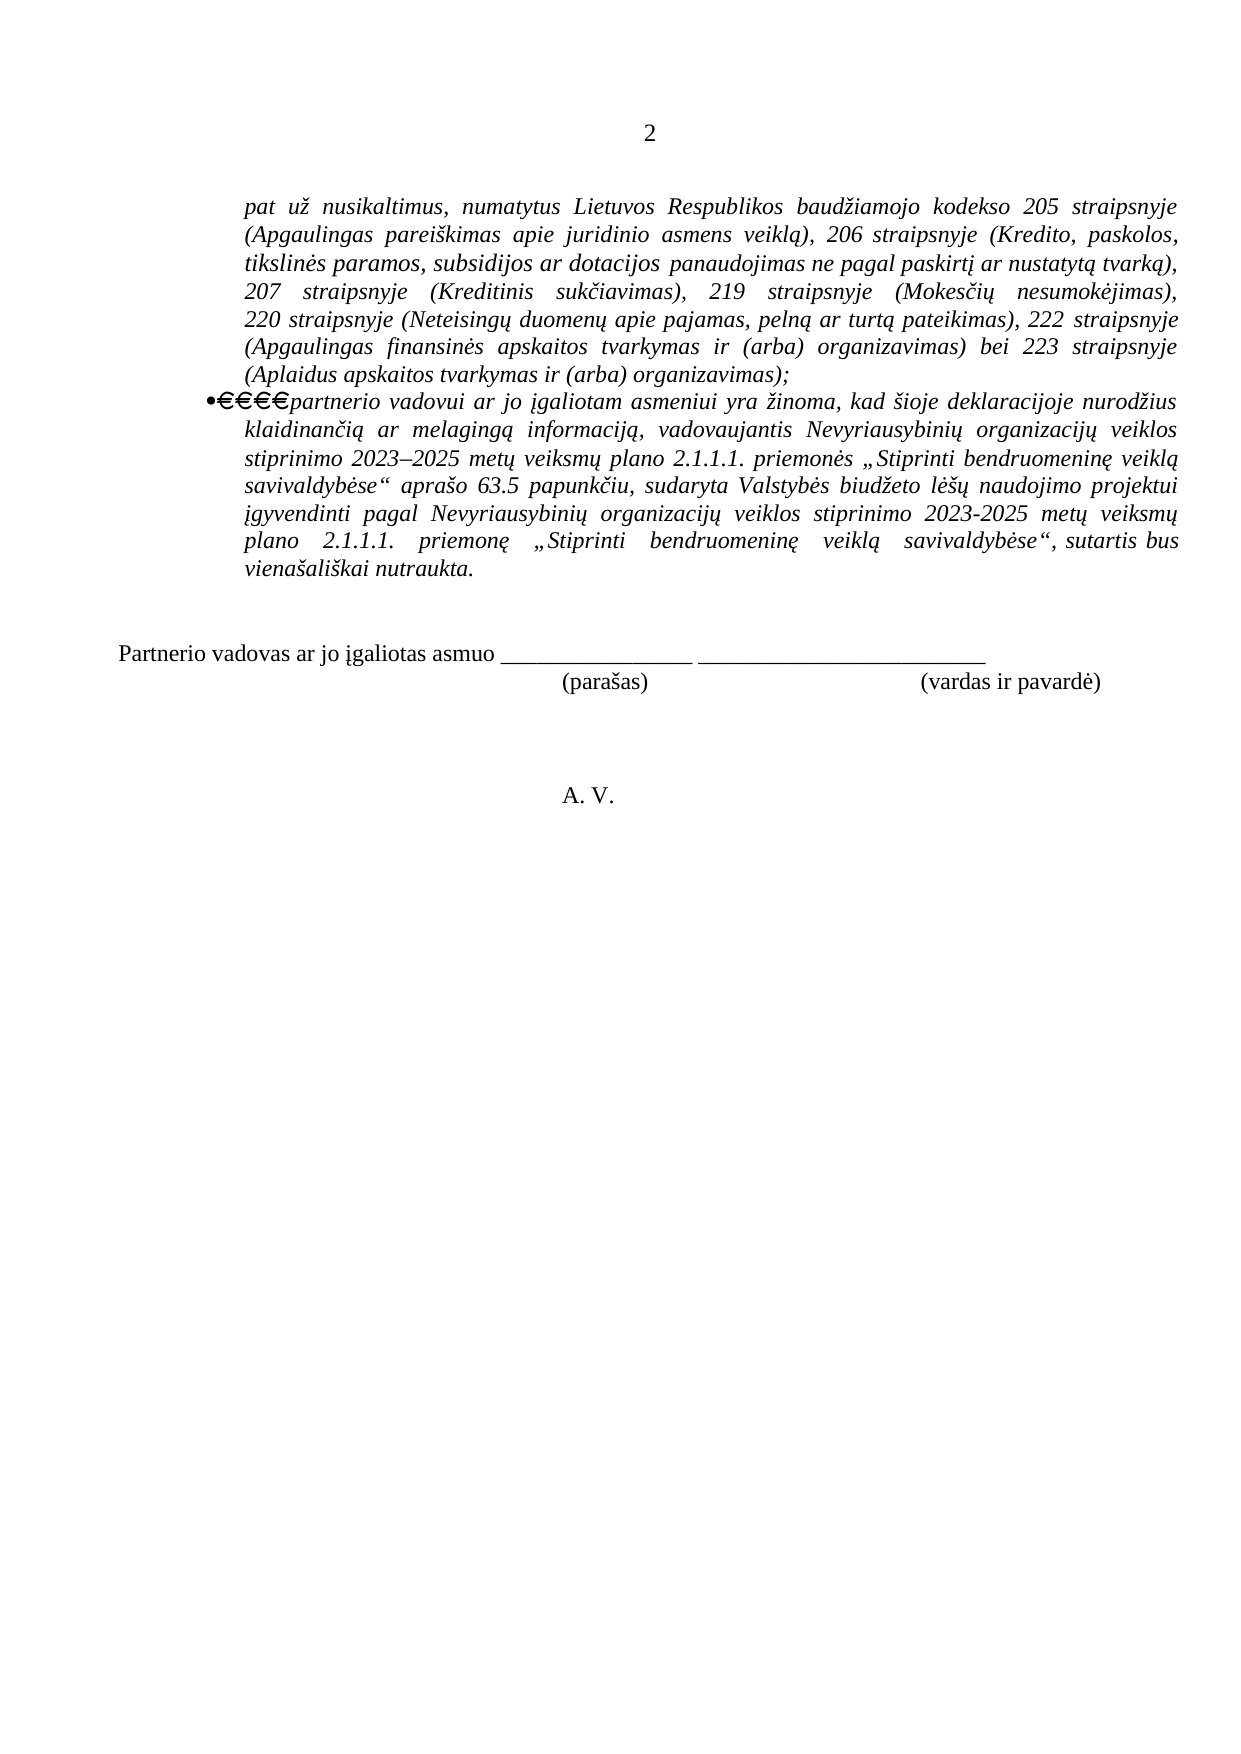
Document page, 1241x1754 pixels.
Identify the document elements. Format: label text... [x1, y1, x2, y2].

text  partnerio vadovui ar jo įgaliotam asmeniui yra žinoma, kad šioje deklaracijoje nurodžius klaidinančią ar melagingą informaciją, vadovaujantis Nevyriausybinių organizacijų veiklos stiprinimo 2023–2025 metų veiksmų plano 2.1.1.1. priemonės „Stiprinti bendruomeninę veiklą savivaldybėse“ aprašo 63.5 papunkčiu, sudaryta Valstybės biudžeto lėšų naudojimo projektui įgyvendinti pagal Nevyriausybinių organizacijų veiklos stiprinimo 2023-2025 metų veiksmų plano 2.1.1.1. priemonę „Stiprinti bendruomeninę veiklą savivaldybėse“, sutartis bus vienašališkai nutraukta. [207, 387, 1181, 582]
text A. V. [388, 781, 1240, 808]
text (parašas) (vardas ir pavardė) [388, 667, 1240, 694]
text Partnerio vadovas ar jo įgaliotas asmuo ________________ ________________________ [118, 639, 1240, 667]
text pat už nusikaltimus, numatytus Lietuvos Respublikos baudžiamojo kodekso 205 straipsnyje (Apgaulingas pareiškimas apie juridinio asmens veiklą), 206 straipsnyje (Kredito, paskolos, tikslinės paramos, subsidijos ar dotacijos panaudojimas ne pagal paskirtį ar nustatytą tvarką), 207 straipsnyje (Kreditinis sukčiavimas), 219 straipsnyje (Mokesčių nesumokėjimas), 220 straipsnyje (Neteisingų duomenų apie pajamas, pelną ar turtą pateikimas), 222 straipsnyje (Apgaulingas finansinės apskaitos tvarkymas ir (arba) organizavimas) bei 223 straipsnyje (Aplaidus apskaitos tvarkymas ir (arba) organizavimas); [207, 192, 1181, 387]
